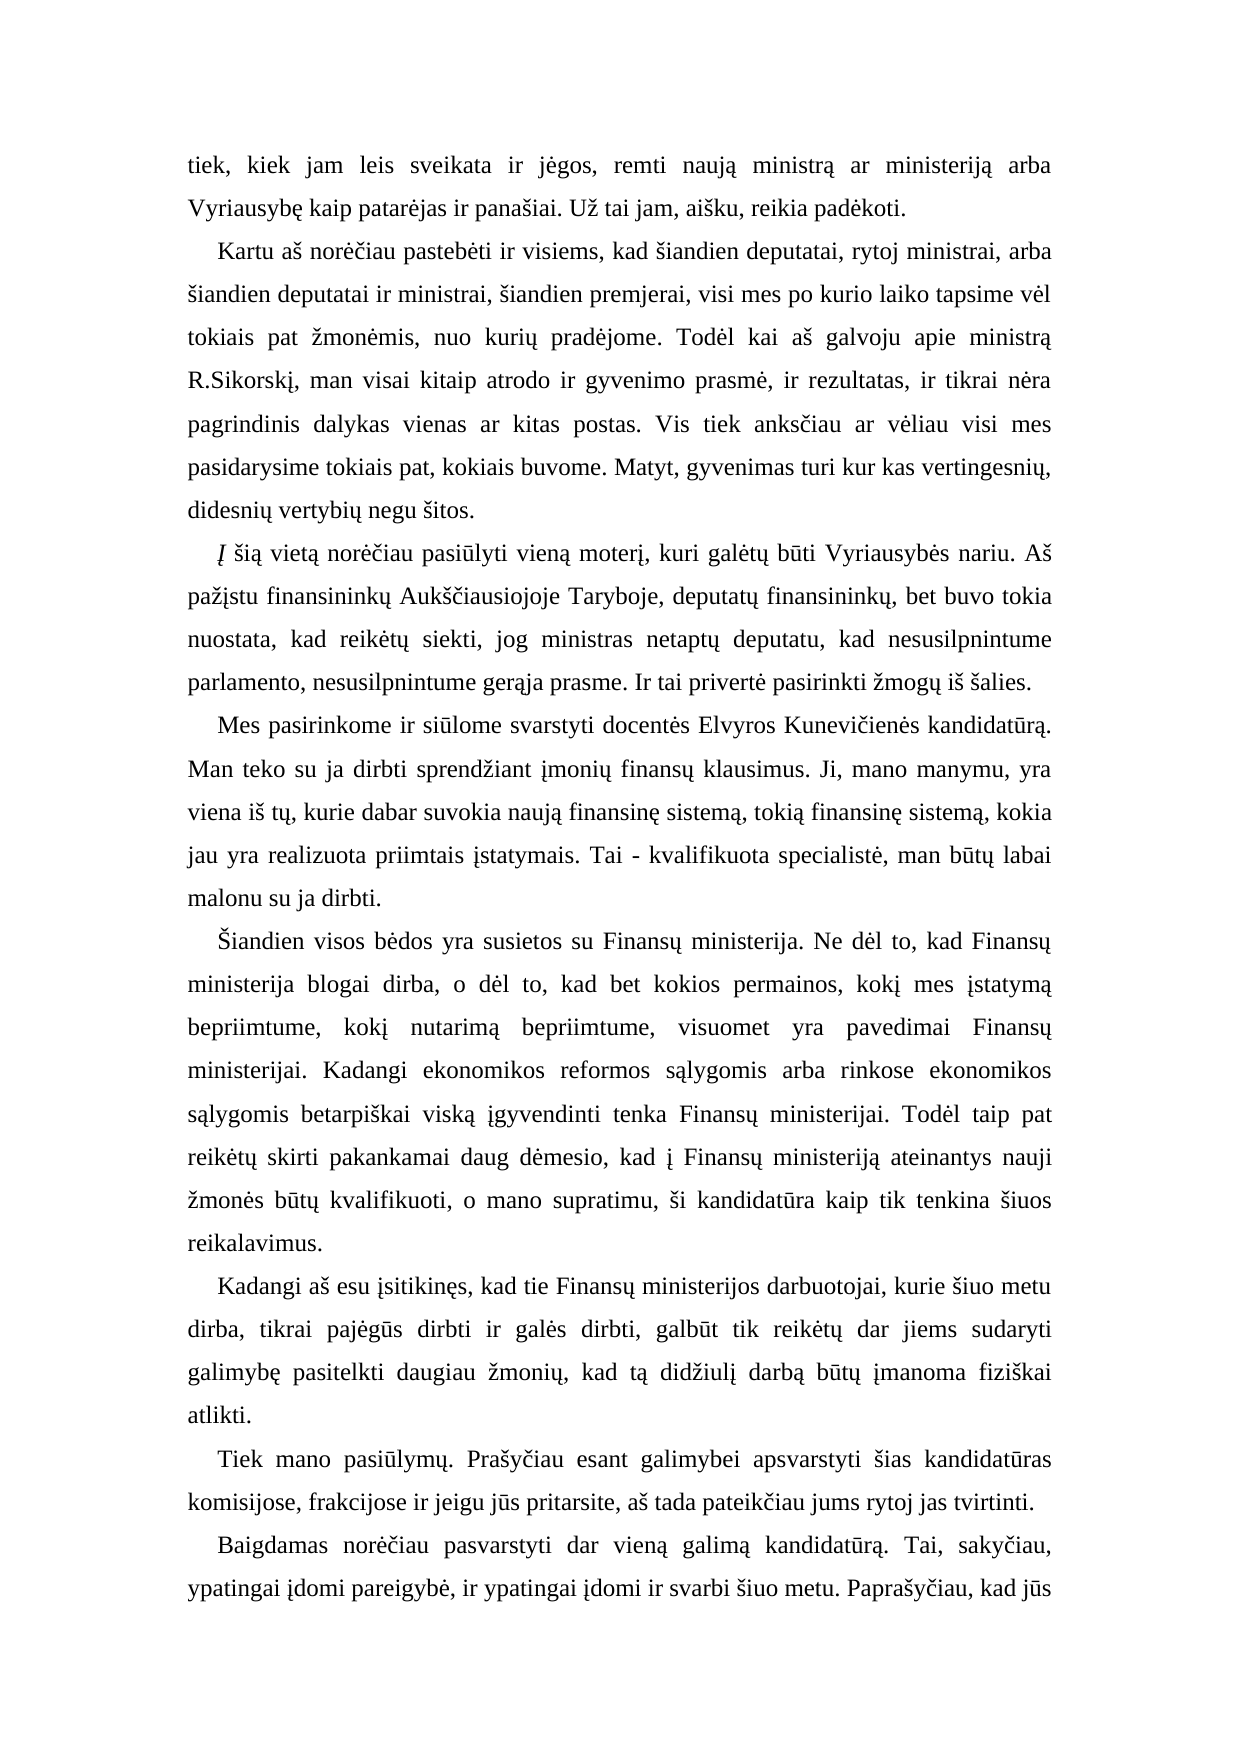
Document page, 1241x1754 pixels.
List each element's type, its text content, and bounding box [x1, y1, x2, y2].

text tiek, kiek jam leis sveikata ir jėgos, remti naują ministrą ar ministeriją arba Vyriausybę kaip patarėjas ir panašiai. Už tai jam, aišku, reikia padėkoti. [187, 150, 1053, 222]
text Kartu aš norėčiau pastebėti ir visiems, kad šiandien deputatai, rytoj ministrai, arba šiandien deputatai ir ministrai, šiandien premjerai, visi mes po kurio laiko tapsime vėl tokiais pat žmonėmis, nuo kurių pradėjome. Todėl kai aš galvoju apie ministrą R.Sikorskį, man visai kitaip atrodo ir gyvenimo prasmė, ir rezultatas, ir tikrai nėra pagrindinis dalykas vienas ar kitas postas. Vis tiek anksčiau ar vėliau visi mes pasidarysime tokiais pat, kokiais buvome. Matyt, gyvenimas turi kur kas vertingesnių, didesnių vertybių negu šitos. [187, 236, 1053, 524]
text Į šią vietą norėčiau pasiūlyti vieną moterį, kuri galėtų būti Vyriausybės nariu. Aš pažįstu finansininkų Aukščiausiojoje Taryboje, deputatų finansininkų, bet buvo tokia nuostata, kad reikėtų siekti, jog ministras netaptų deputatu, kad nesusilpnintume parlamento, nesusilpnintume gerąja prasme. Ir tai privertė pasirinkti žmogų iš šalies. [187, 538, 1053, 696]
text Mes pasirinkome ir siūlome svarstyti docentės Elvyros Kunevičienės kandidatūrą. Man teko su ja dirbti sprendžiant įmonių finansų klausimus. Ji, mano manymu, yra viena iš tų, kurie dabar suvokia naują finansinę sistemą, tokią finansinę sistemą, kokia jau yra realizuota priimtais įstatymais. Tai - kvalifikuota specialistė, man būtų labai malonu su ja dirbti. [187, 711, 1053, 912]
text Tiek mano pasiūlymų. Prašyčiau esant galimybei apsvarstyti šias kandidatūras komisijose, frakcijose ir jeigu jūs pritarsite, aš tada pateikčiau jums rytoj jas tvirtinti. [187, 1444, 1053, 1516]
text Kadangi aš esu įsitikinęs, kad tie Finansų ministerijos darbuotojai, kurie šiuo metu dirba, tikrai pajėgūs dirbti ir galės dirbti, galbūt tik reikėtų dar jiems sudaryti galimybę pasitelkti daugiau žmonių, kad tą didžiulį darbą būtų įmanoma fiziškai atlikti. [187, 1271, 1053, 1429]
text Šiandien visos bėdos yra susietos su Finansų ministerija. Ne dėl to, kad Finansų ministerija blogai dirba, o dėl to, kad bet kokios permainos, kokį mes įstatymą bepriimtume, kokį nutarimą bepriimtume, visuomet yra pavedimai Finansų ministerijai. Kadangi ekonomikos reformos sąlygomis arba rinkose ekonomikos sąlygomis betarpiškai viską įgyvendinti tenka Finansų ministerijai. Todėl taip pat reikėtų skirti pakankamai daug dėmesio, kad į Finansų ministeriją ateinantys nauji žmonės būtų kvalifikuoti, o mano supratimu, ši kandidatūra kaip tik tenkina šiuos reikalavimus. [187, 926, 1053, 1257]
text Baigdamas norėčiau pasvarstyti dar vieną galimą kandidatūrą. Tai, sakyčiau, ypatingai įdomi pareigybė, ir ypatingai įdomi ir svarbi šiuo metu. Paprašyčiau, kad jūs [187, 1530, 1053, 1602]
